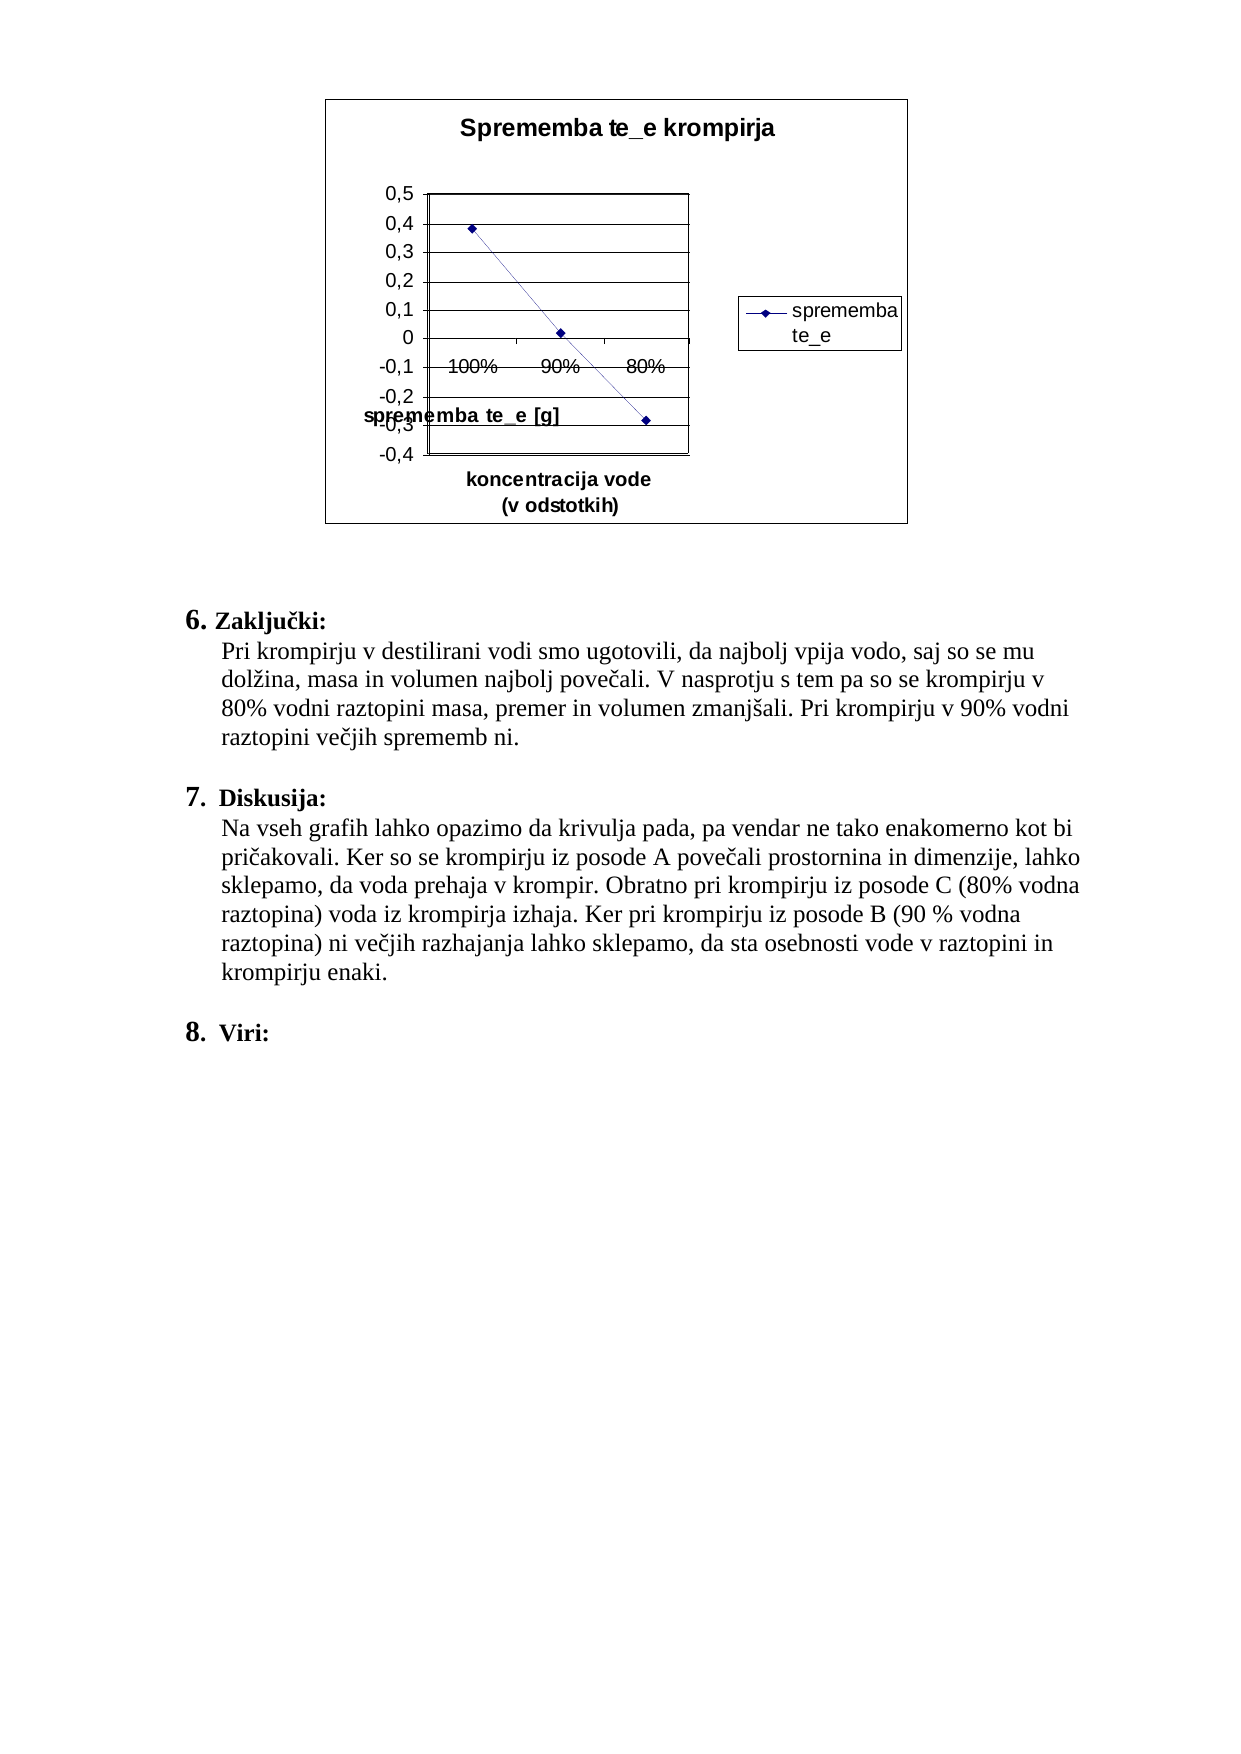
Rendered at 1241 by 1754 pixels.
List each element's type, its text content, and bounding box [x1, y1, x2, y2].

text 7. Diskusija: [148, 779, 1093, 813]
text 8. Viri: [148, 1014, 1093, 1048]
text Na vseh grafih lahko opazimo da krivulja pada, pa vendar ne tako enakomerno kot bi pričakovali. Ker so se krompirju iz posode A povečali prostornina in dimenzije, lahko sklepamo, da voda prehaja v krompir. Obratno pri krompirju iz posode C (80% vodna raztopina) voda iz krompirja izhaja. Ker pri krompirju iz posode B (90 % vodna raztopina) ni večjih razhajanja lahko sklepamo, da sta osebnosti vode v raztopini in krompirju enaki. [221, 813, 1093, 986]
text 6. Zaključki: [148, 602, 1093, 636]
text Pri krompirju v destilirani vodi smo ugotovili, da najbolj vpija vodo, saj so se mu dolžina, masa in volumen najbolj povečali. V nasprotju s tem pa so se krompirju v 80% vodni raztopini masa, premer in volumen zmanjšali. Pri krompirju v 90% vodni raztopini večjih sprememb ni. [221, 636, 1093, 751]
